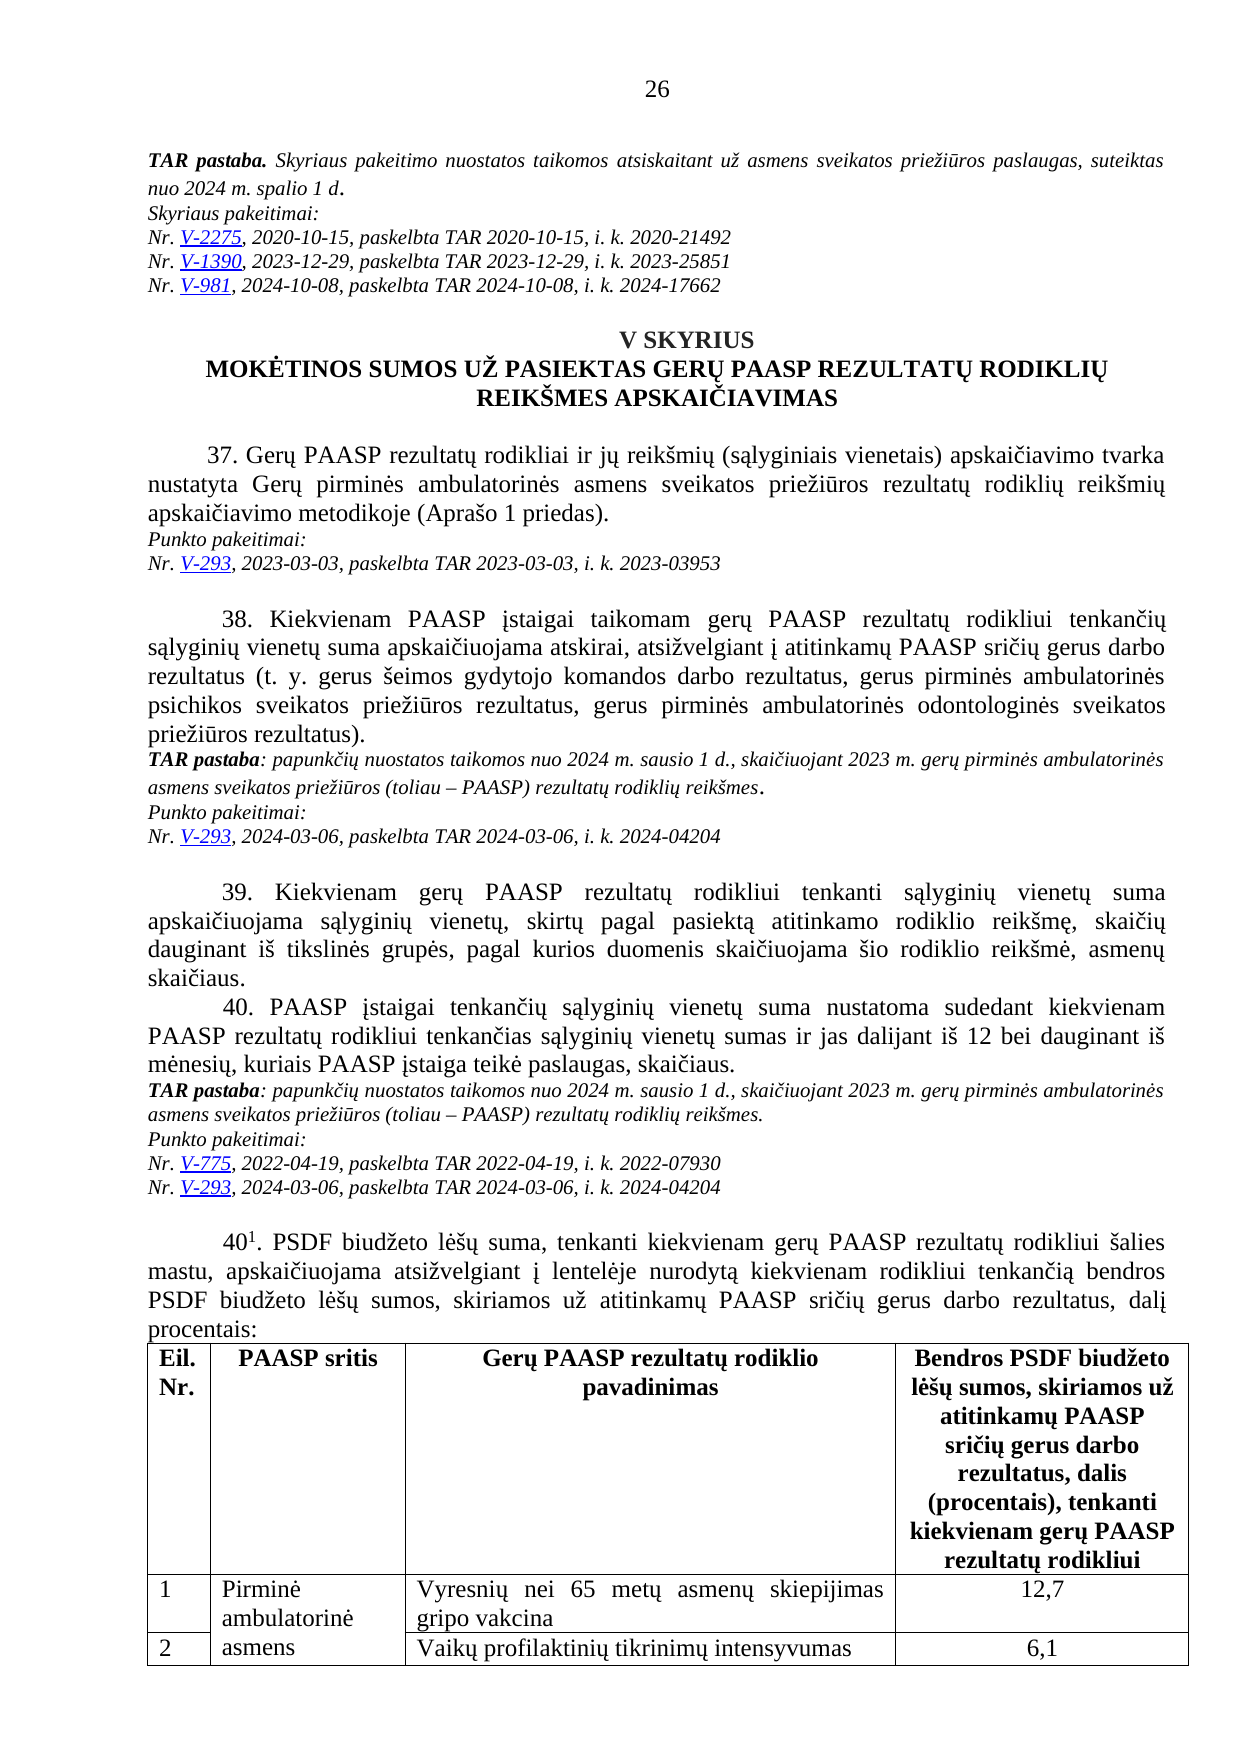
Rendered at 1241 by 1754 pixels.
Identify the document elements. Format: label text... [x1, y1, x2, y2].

text V SKYRIUS [207, 326, 1166, 354]
text TAR pastaba. Skyriaus pakeitimo nuostatos taikomos atsiskaitant už asmens sveikatos priežiūros paslaugas, suteiktas nuo 2024 m. spalio 1 d. [148, 148, 1166, 201]
text 40. PAASP įstaigai tenkančių sąlyginių vienetų suma nustatoma sudedant kiekvienam PAASP rezultatų rodikliui tenkančias sąlyginių vienetų sumas ir jas dalijant iš 12 bei dauginant iš mėnesių, kuriais PAASP įstaiga teikė paslaugas, skaičiaus. [148, 992, 1166, 1078]
table_cell 12,7 [896, 1575, 1188, 1632]
text MOKĖTINOS SUMOS UŽ PASIEKTAS GERŲ PAASP REZULTATŲ RODIKLIŲ REIKŠMES APSKAIČIAVIMAS [148, 354, 1166, 412]
table_header Eil. Nr. [148, 1344, 210, 1573]
table_header PAASP sritis [211, 1344, 405, 1573]
table_cell 2 [148, 1633, 210, 1665]
table_cell 1 [148, 1575, 210, 1632]
table_cell Pirminė ambulatorinė asmens [211, 1575, 405, 1665]
text 37. Gerų PAASP rezultatų rodikliai ir jų reikšmių (sąlyginiais vienetais) apskaičiavimo tvarka nustatyta Gerų pirminės ambulatorinės asmens sveikatos priežiūros rezultatų rodiklių reikšmių apskaičiavimo metodikoje (Aprašo 1 priedas). [148, 441, 1166, 527]
table_header Gerų PAASP rezultatų rodiklio pavadinimas [406, 1344, 895, 1573]
text Punkto pakeitimai: [148, 527, 1166, 551]
text Punkto pakeitimai: [148, 800, 1166, 824]
text Nr. V-1390, 2023-12-29, paskelbta TAR 2023-12-29, i. k. 2023-25851 [148, 249, 1166, 273]
text 401. PSDF biudžeto lėšų suma, tenkanti kiekvienam gerų PAASP rezultatų rodikliui šalies mastu, apskaičiuojama atsižvelgiant į lentelėje nurodytą kiekvienam rodikliui tenkančią bendros PSDF biudžeto lėšų sumos, skiriamos už atitinkamų PAASP sričių gerus darbo rezultatus, dalį procentais: [148, 1227, 1166, 1342]
table_cell Vaikų profilaktinių tikrinimų intensyvumas [406, 1633, 895, 1665]
text Nr. V-293, 2023-03-03, paskelbta TAR 2023-03-03, i. k. 2023-03953 [148, 551, 1166, 575]
table_cell 6,1 [896, 1633, 1188, 1665]
text 38. Kiekvienam PAASP įstaigai taikomam gerų PAASP rezultatų rodikliui tenkančių sąlyginių vienetų suma apskaičiuojama atskirai, atsižvelgiant į atitinkamų PAASP sričių gerus darbo rezultatus (t. y. gerus šeimos gydytojo komandos darbo rezultatus, gerus pirminės ambulatorinės psichikos sveikatos priežiūros rezultatus, gerus pirminės ambulatorinės odontologinės sveikatos priežiūros rezultatus). [148, 604, 1166, 747]
text Punkto pakeitimai: [148, 1126, 1166, 1151]
table_header Bendros PSDF biudžeto lėšų sumos, skiriamos už atitinkamų PAASP sričių gerus darbo rezultatus, dalis (procentais), tenkanti kiekvienam gerų PAASP rezultatų rodikliui [896, 1344, 1188, 1573]
text TAR pastaba: papunkčių nuostatos taikomos nuo 2024 m. sausio 1 d., skaičiuojant 2023 m. gerų pirminės ambulatorinės asmens sveikatos priežiūros (toliau – PAASP) rezultatų rodiklių reikšmes. [148, 1078, 1166, 1126]
text 39. Kiekvienam gerų PAASP rezultatų rodikliui tenkanti sąlyginių vienetų suma apskaičiuojama sąlyginių vienetų, skirtų pagal pasiektą atitinkamo rodiklio reikšmę, skaičių dauginant iš tikslinės grupės, pagal kurios duomenis skaičiuojama šio rodiklio reikšmė, asmenų skaičiaus. [148, 877, 1166, 992]
text Nr. V-981, 2024-10-08, paskelbta TAR 2024-10-08, i. k. 2024-17662 [148, 273, 1166, 297]
table_cell Vyresnių nei 65 metų asmenų skiepijimas gripo vakcina [406, 1575, 895, 1632]
text Nr. V-2275, 2020-10-15, paskelbta TAR 2020-10-15, i. k. 2020-21492 [148, 224, 1166, 249]
text Skyriaus pakeitimai: [148, 201, 1166, 224]
text TAR pastaba: papunkčių nuostatos taikomos nuo 2024 m. sausio 1 d., skaičiuojant 2023 m. gerų pirminės ambulatorinės asmens sveikatos priežiūros (toliau – PAASP) rezultatų rodiklių reikšmes. [148, 747, 1166, 800]
text Nr. V-293, 2024-03-06, paskelbta TAR 2024-03-06, i. k. 2024-04204 [148, 1174, 1166, 1199]
text Nr. V-293, 2024-03-06, paskelbta TAR 2024-03-06, i. k. 2024-04204 [148, 824, 1166, 848]
text Nr. V-775, 2022-04-19, paskelbta TAR 2022-04-19, i. k. 2022-07930 [148, 1151, 1166, 1174]
